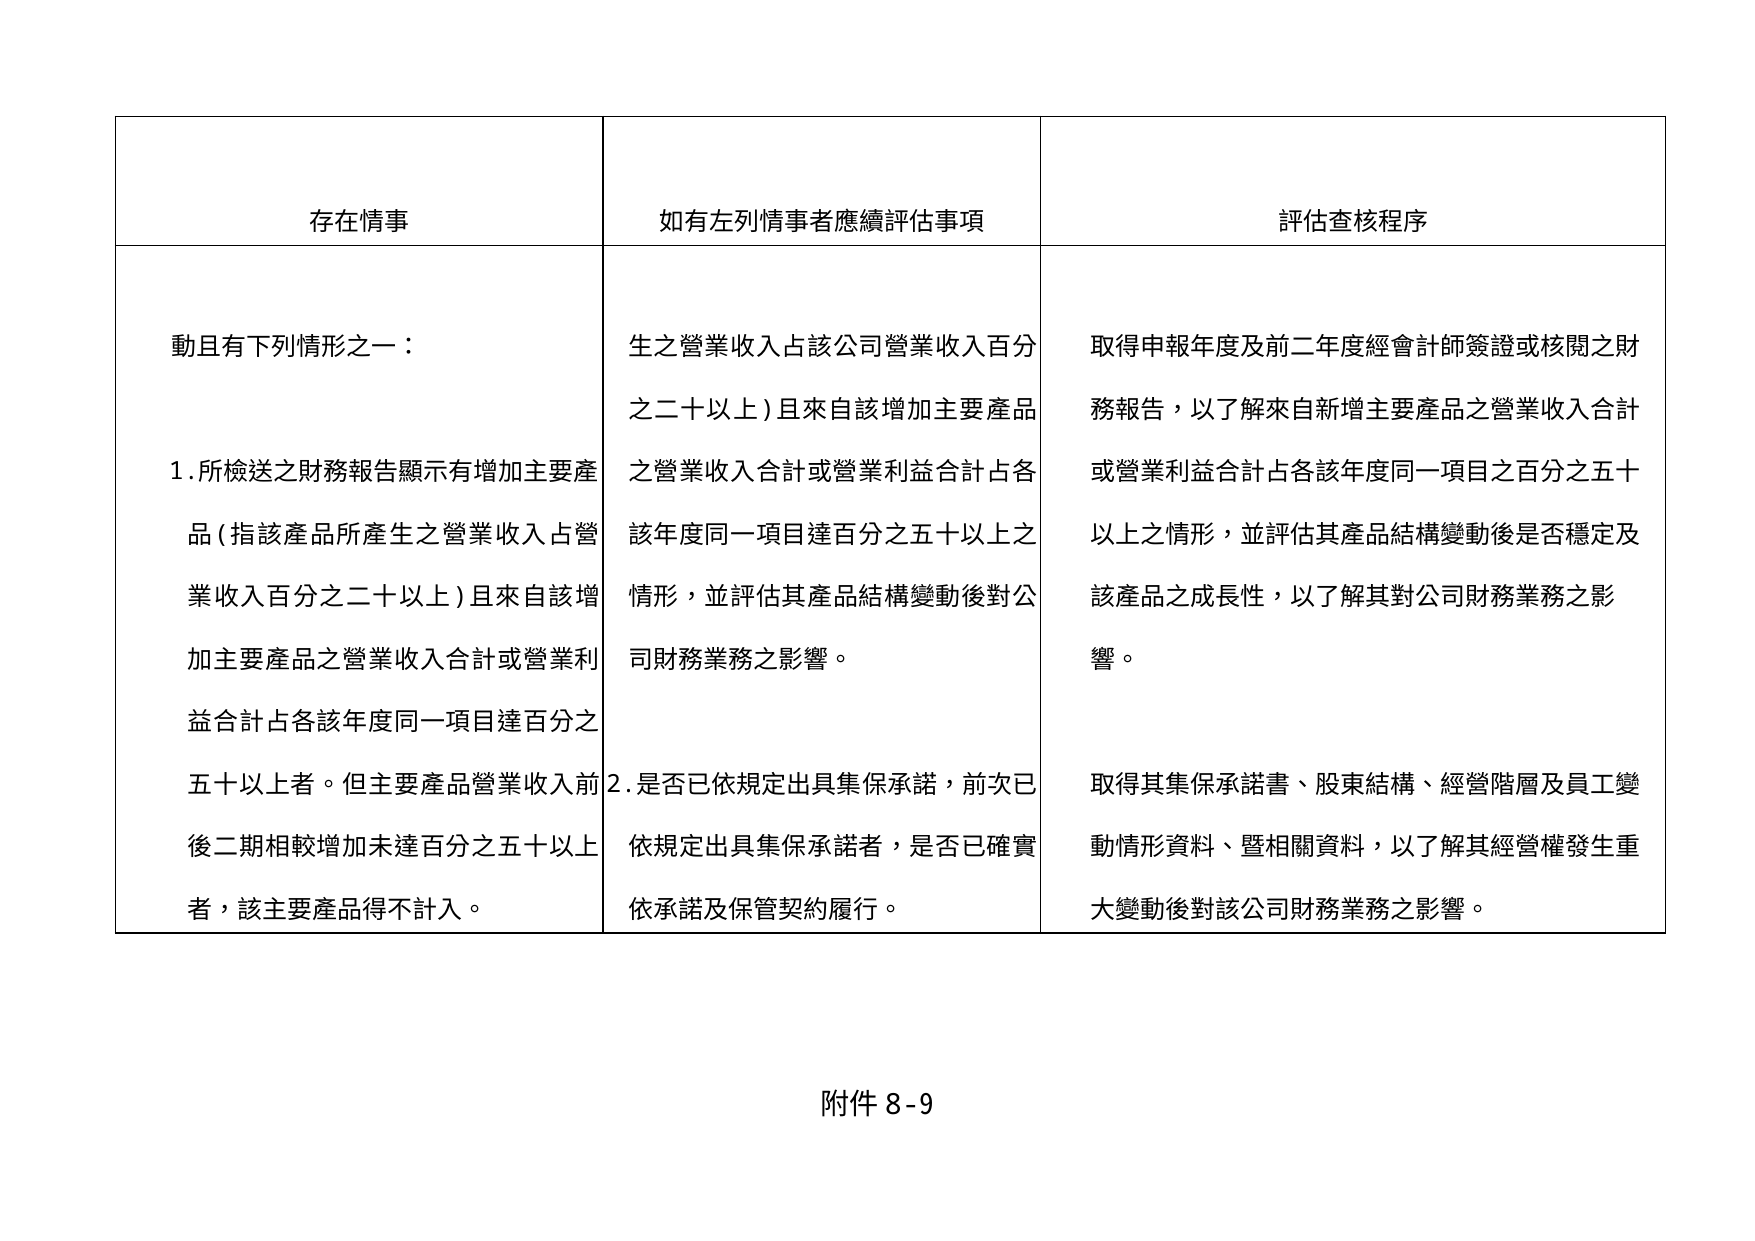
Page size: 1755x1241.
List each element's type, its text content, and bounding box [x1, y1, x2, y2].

table_header 存在情事 [116, 117, 602, 245]
table_header 評估查核程序 [1041, 117, 1665, 245]
table_cell 動且有下列情形之一： 1.所檢送之財務報告顯示有增加主要產品(指該產品所產生之營業收入占營業收入百分之二十以上)且來自該增加主要產品之營業收入合計或營業利益合計占各該年度同一項目達百分之五十以上者。但主要產品營業收入前後二期相較增加未達百分之五十以上者，該主要產品得不計入。 [116, 246, 602, 932]
table_header 如有左列情事者應續評估事項 [604, 117, 1040, 245]
table_cell 取得申報年度及前二年度經會計師簽證或核閱之財務報告，以了解來自新增主要產品之營業收入合計或營業利益合計占各該年度同一項目之百分之五十以上之情形，並評估其產品結構變動後是否穩定及該產品之成長性，以了解其對公司財務業務之影響。 取得其集保承諾書、股東結構、經營階層及員工變動情形資料、暨相關資料，以了解其經營權發生重大變動後對該公司財務業務之影響。 [1041, 246, 1665, 932]
table_cell 生之營業收入占該公司營業收入百分之二十以上)且來自該增加主要產品之營業收入合計或營業利益合計占各該年度同一項目達百分之五十以上之情形，並評估其產品結構變動後對公司財務業務之影響。 2.是否已依規定出具集保承諾，前次已依規定出具集保承諾者，是否已確實依承諾及保管契約履行。 [604, 246, 1040, 932]
